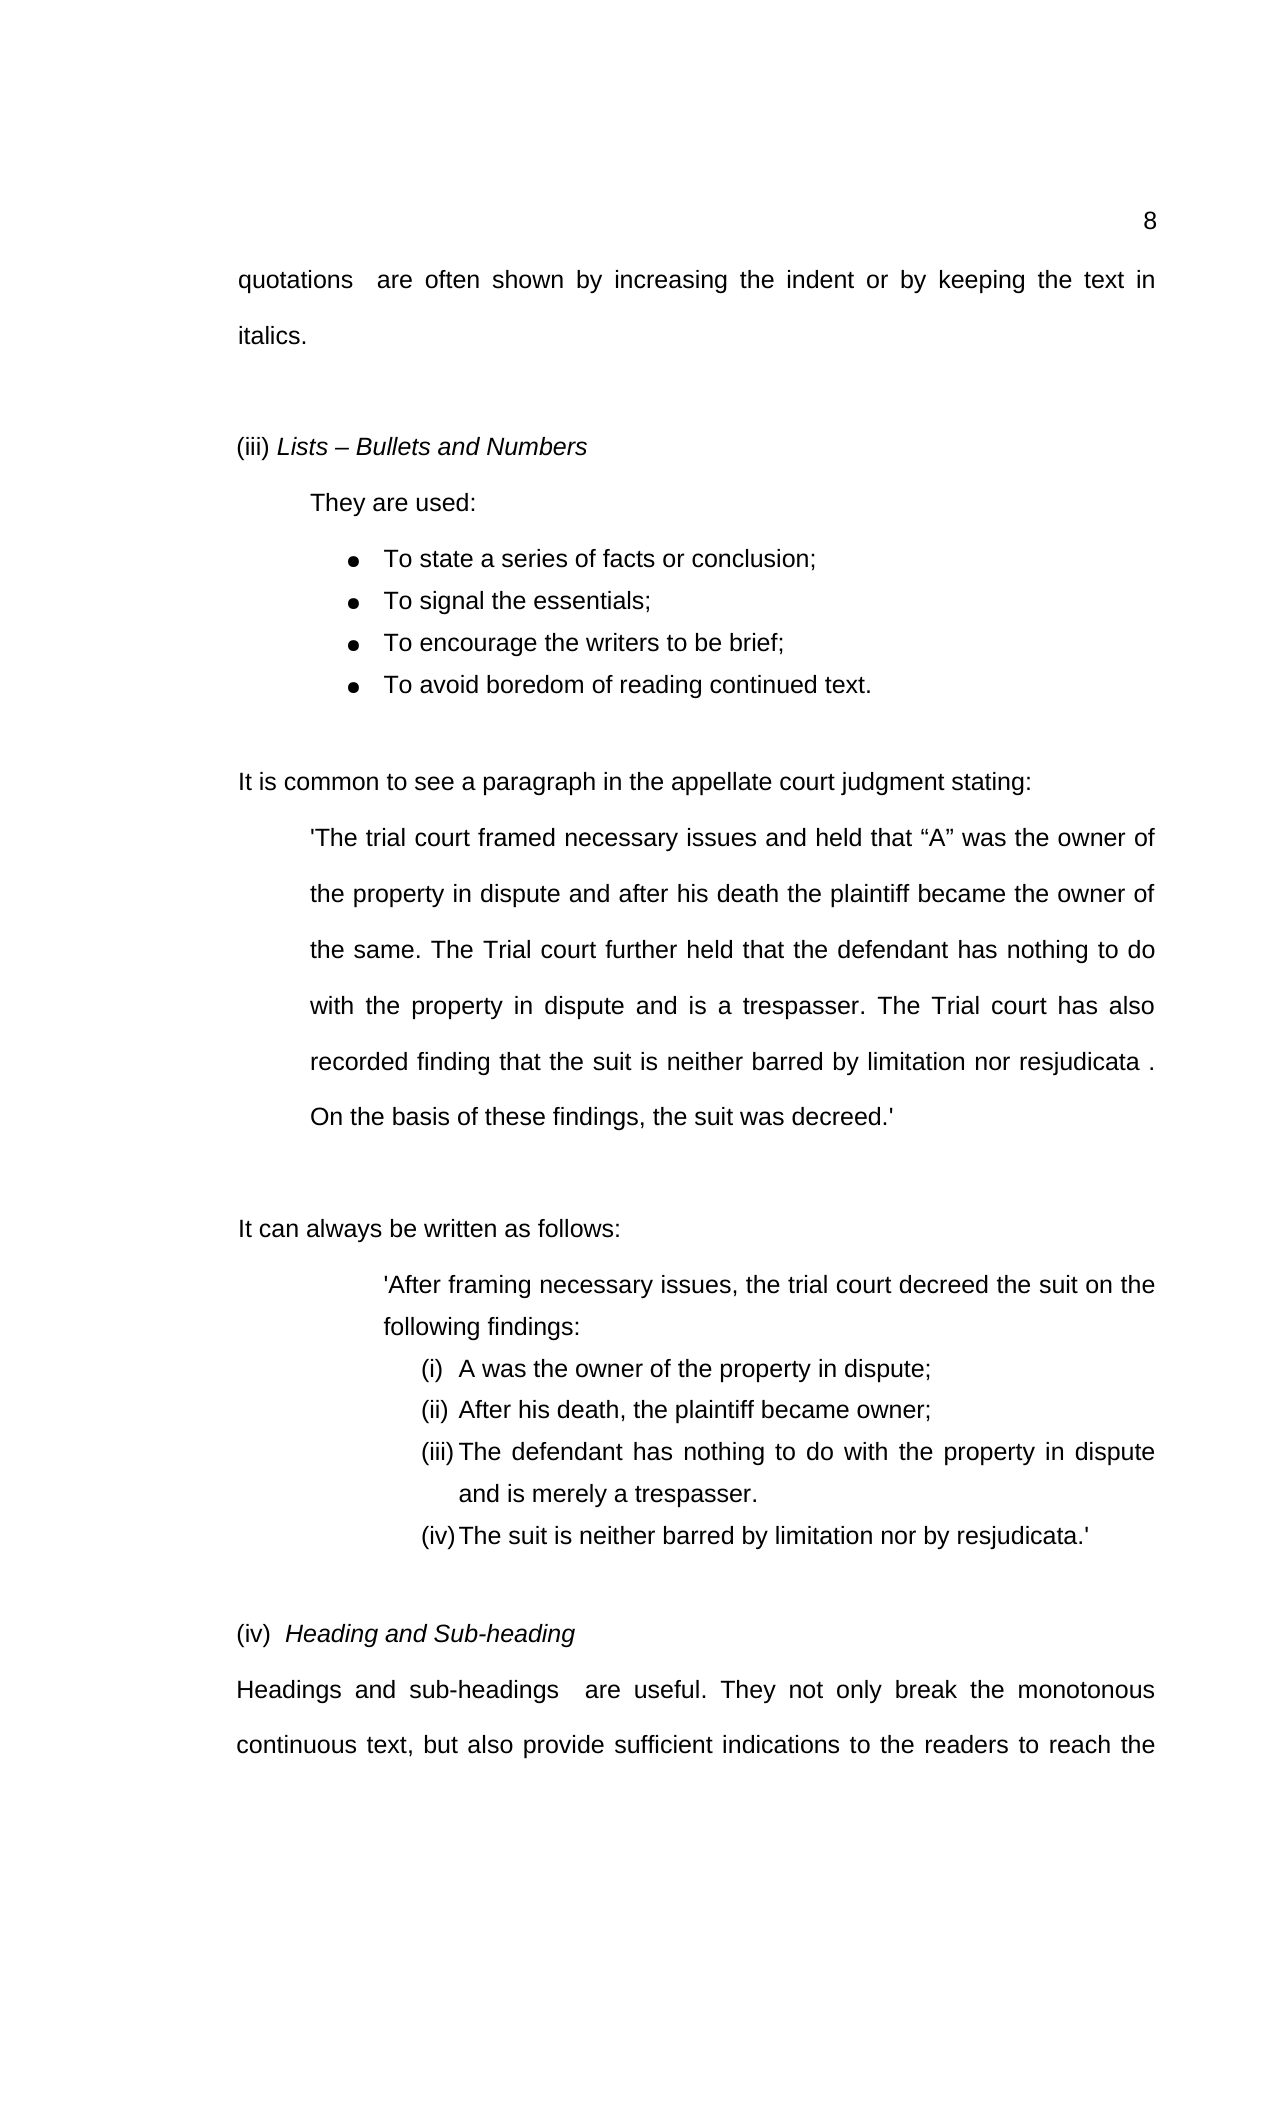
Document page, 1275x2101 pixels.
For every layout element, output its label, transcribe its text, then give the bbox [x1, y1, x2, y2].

text They are used: [236, 489, 1157, 517]
list To avoid boredom of reading continued text. [346, 670, 1157, 698]
text (iv) Heading and Sub-heading [236, 1619, 1157, 1647]
list The defendant has nothing to do with the property in dispute and is merely a trespasser. [421, 1438, 1157, 1508]
list To encourage the writers to be brief; [346, 628, 1157, 656]
text Headings and sub-headings are useful. They not only break the monotonous continuous text, but also provide sufficient indications to the readers to reach the [236, 1675, 1157, 1759]
text 'The trial court framed necessary issues and held that “A” was the owner of the property in dispute and after his death the plaintiff became the owner of the same. The Trial court further held that the defendant has nothing to do with the property in dispute and is a trespasser. The Trial court has also recorded finding that the suit is neither barred by limitation nor resjudicata . On the basis of these findings, the suit was decreed.' [310, 824, 1157, 1131]
list To state a series of facts or conclusion; [346, 545, 1157, 573]
text quotations are often shown by increasing the indent or by keeping the text in italics. [238, 266, 1157, 349]
list To signal the essentials; [346, 587, 1157, 614]
text 'After framing necessary issues, the trial court decreed the suit on the following findings: [383, 1271, 1157, 1340]
list After his death, the plaintiff became owner; [421, 1396, 1157, 1424]
text It is common to see a paragraph in the appellate court judgment stating: [238, 768, 1157, 796]
text It can always be written as follows: [238, 1215, 1157, 1243]
list A was the owner of the property in dispute; [421, 1354, 1157, 1382]
text (iii) Lists – Bullets and Numbers [236, 433, 1157, 461]
list The suit is neither barred by limitation nor by resjudicata.' [421, 1522, 1157, 1550]
